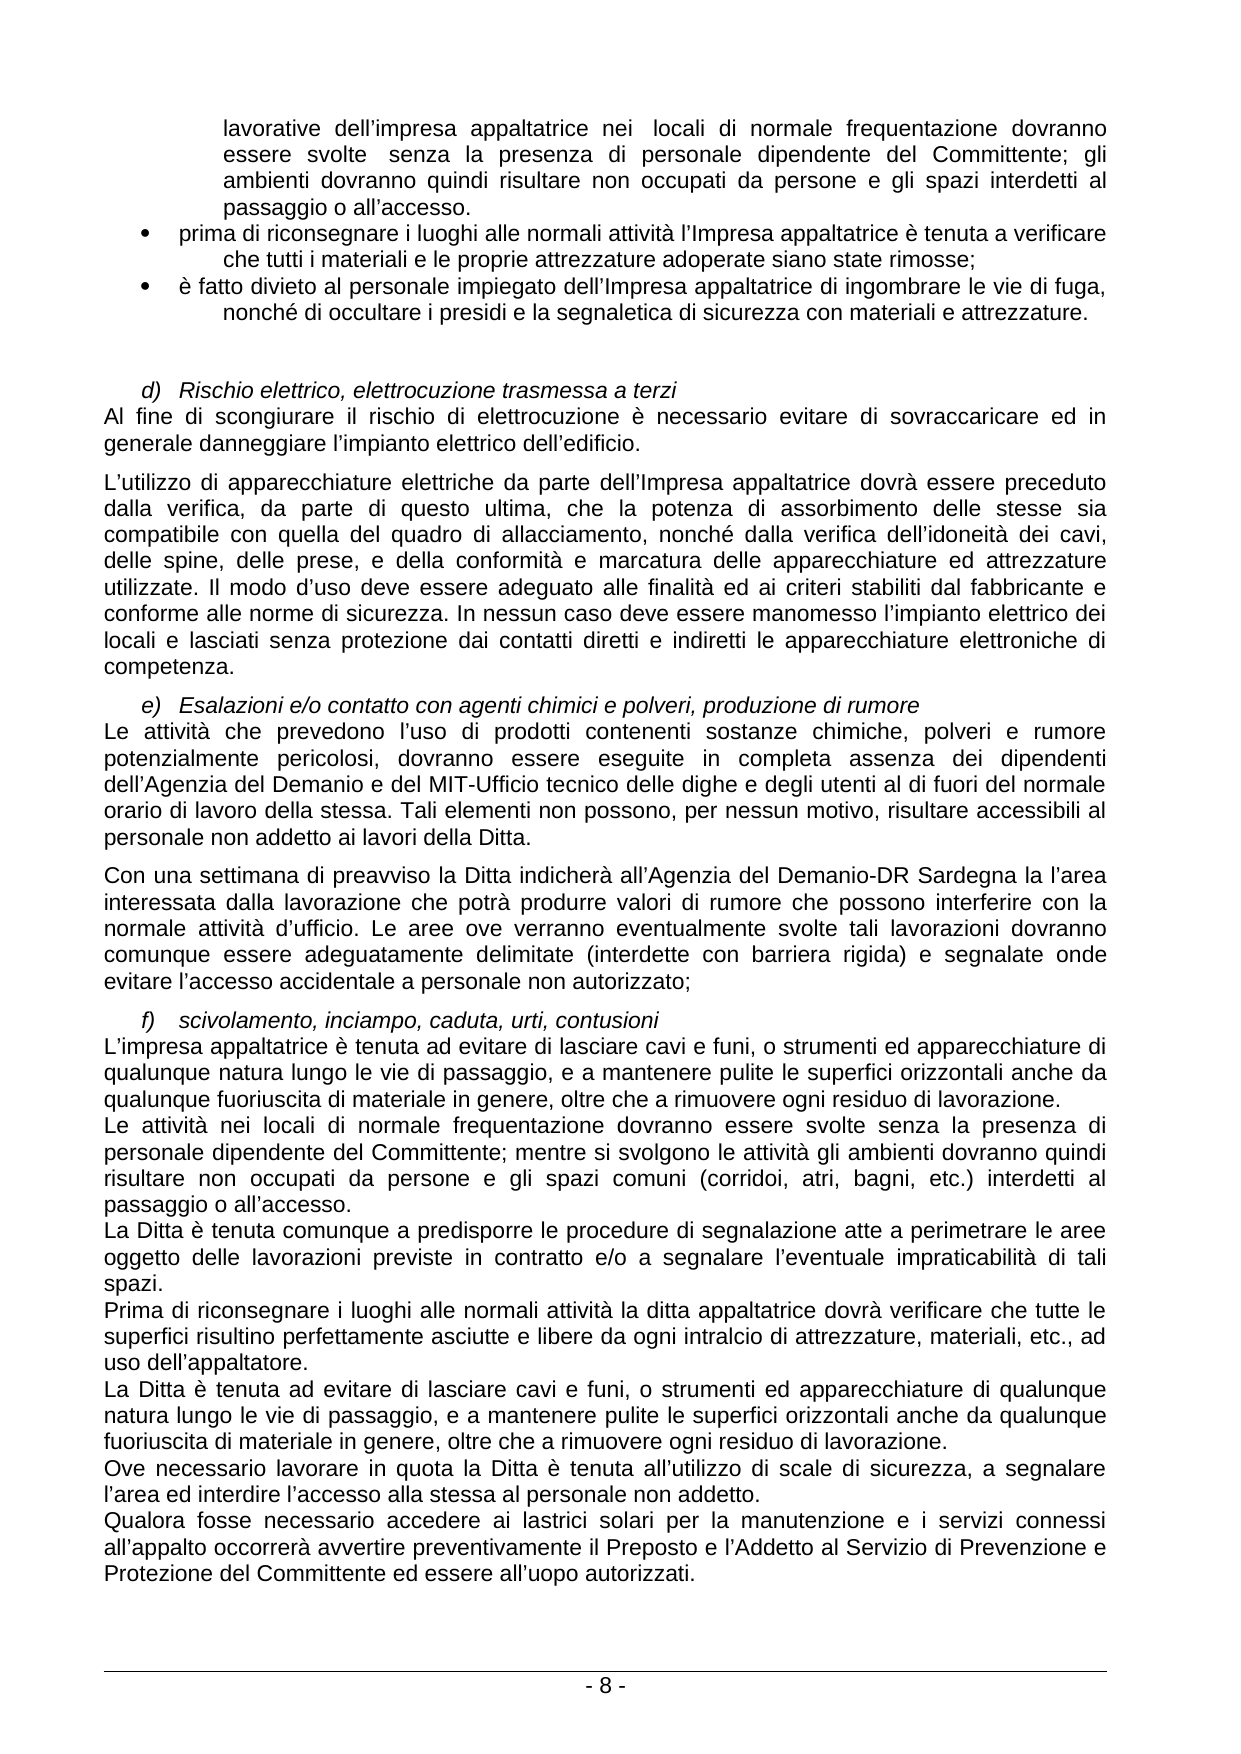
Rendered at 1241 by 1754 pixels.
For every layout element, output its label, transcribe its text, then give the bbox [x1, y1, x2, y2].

list scivolamento, inciampo, caduta, urti, contusioni [141, 1007, 1107, 1033]
list Esalazioni e/o contatto con agenti chimici e polveri, produzione di rumore [141, 692, 1107, 718]
text La Ditta è tenuta ad evitare di lasciare cavi e funi, o strumenti ed apparecchiature di qualunque natura lungo le vie di passaggio, e a mantenere pulite le superfici orizzontali anche da qualunque fuoriuscita di materiale in genere, oltre che a rimuovere ogni residuo di lavorazione. [103, 1376, 1107, 1455]
text L’utilizzo di apparecchiature elettriche da parte dell’Impresa appaltatrice dovrà essere preceduto dalla verifica, da parte di questo ultima, che la potenza di assorbimento delle stesse sia compatibile con quella del quadro di allacciamento, nonché dalla verifica dell’idoneità dei cavi, delle spine, delle prese, e della conformità e marcatura delle apparecchiature ed attrezzature utilizzate. Il modo d’uso deve essere adeguato alle finalità ed ai criteri stabiliti dal fabbricante e conforme alle norme di sicurezza. In nessun caso deve essere manomesso l’impianto elettrico dei locali e lasciati senza protezione dai contatti diretti e indiretti le apparecchiature elettroniche di competenza. [103, 468, 1107, 679]
list Rischio elettrico, elettrocuzione trasmessa a terzi [141, 377, 1107, 403]
text Le attività nei locali di normale frequentazione dovranno essere svolte senza la presenza di personale dipendente del Committente; mentre si svolgono le attività gli ambienti dovranno quindi risultare non occupati da persone e gli spazi comuni (corridoi, atri, bagni, etc.) interdetti al passaggio o all’accesso. [103, 1112, 1107, 1217]
list lavorative dell’impresa appaltatrice nei locali di normale frequentazione dovranno essere svolte senza la presenza di personale dipendente del Committente; gli ambienti dovranno quindi risultare non occupati da persone e gli spazi interdetti al passaggio o all’accesso. [141, 115, 1107, 220]
list prima di riconsegnare i luoghi alle normali attività l’Impresa appaltatrice è tenuta a verificare che tutti i materiali e le proprie attrezzature adoperate siano state rimosse; [141, 220, 1107, 273]
text Con una settimana di preavviso la Ditta indicherà all’Agenzia del Demanio-DR Sardegna la l’area interessata dalla lavorazione che potrà produrre valori di rumore che possono interferire con la normale attività d’ufficio. Le aree ove verranno eventualmente svolte tali lavorazioni dovranno comunque essere adeguatamente delimitate (interdette con barriera rigida) e segnalate onde evitare l’accesso accidentale a personale non autorizzato; [103, 862, 1107, 994]
text Le attività che prevedono l’uso di prodotti contenenti sostanze chimiche, polveri e rumore potenzialmente pericolosi, dovranno essere eseguite in completa assenza dei dipendenti dell’Agenzia del Demanio e del MIT-Ufficio tecnico delle dighe e degli utenti al di fuori del normale orario di lavoro della stessa. Tali elementi non possono, per nessun motivo, risultare accessibili al personale non addetto ai lavori della Ditta. [103, 718, 1107, 850]
text L’impresa appaltatrice è tenuta ad evitare di lasciare cavi e funi, o strumenti ed apparecchiature di qualunque natura lungo le vie di passaggio, e a mantenere pulite le superfici orizzontali anche da qualunque fuoriuscita di materiale in genere, oltre che a rimuovere ogni residuo di lavorazione. [103, 1033, 1107, 1112]
text Qualora fosse necessario accedere ai lastrici solari per la manutenzione e i servizi connessi all’appalto occorrerà avvertire preventivamente il Preposto e l’Addetto al Servizio di Prevenzione e Protezione del Committente ed essere all’uopo autorizzati. [103, 1507, 1107, 1586]
text Ove necessario lavorare in quota la Ditta è tenuta all’utilizzo di scale di sicurezza, a segnalare l’area ed interdire l’accesso alla stessa al personale non addetto. [103, 1455, 1107, 1507]
text La Ditta è tenuta comunque a predisporre le procedure di segnalazione atte a perimetrare le aree oggetto delle lavorazioni previste in contratto e/o a segnalare l’eventuale impraticabilità di tali spazi. [103, 1217, 1107, 1297]
text Prima di riconsegnare i luoghi alle normali attività la ditta appaltatrice dovrà verificare che tutte le superfici risultino perfettamente asciutte e libere da ogni intralcio di attrezzature, materiali, etc., ad uso dell’appaltatore. [103, 1297, 1107, 1376]
text Al fine di scongiurare il rischio di elettrocuzione è necessario evitare di sovraccaricare ed in generale danneggiare l’impianto elettrico dell’edificio. [103, 403, 1107, 456]
list è fatto divieto al personale impiegato dell’Impresa appaltatrice di ingombrare le vie di fuga, nonché di occultare i presidi e la segnaletica di sicurezza con materiali e attrezzature. [141, 273, 1107, 326]
